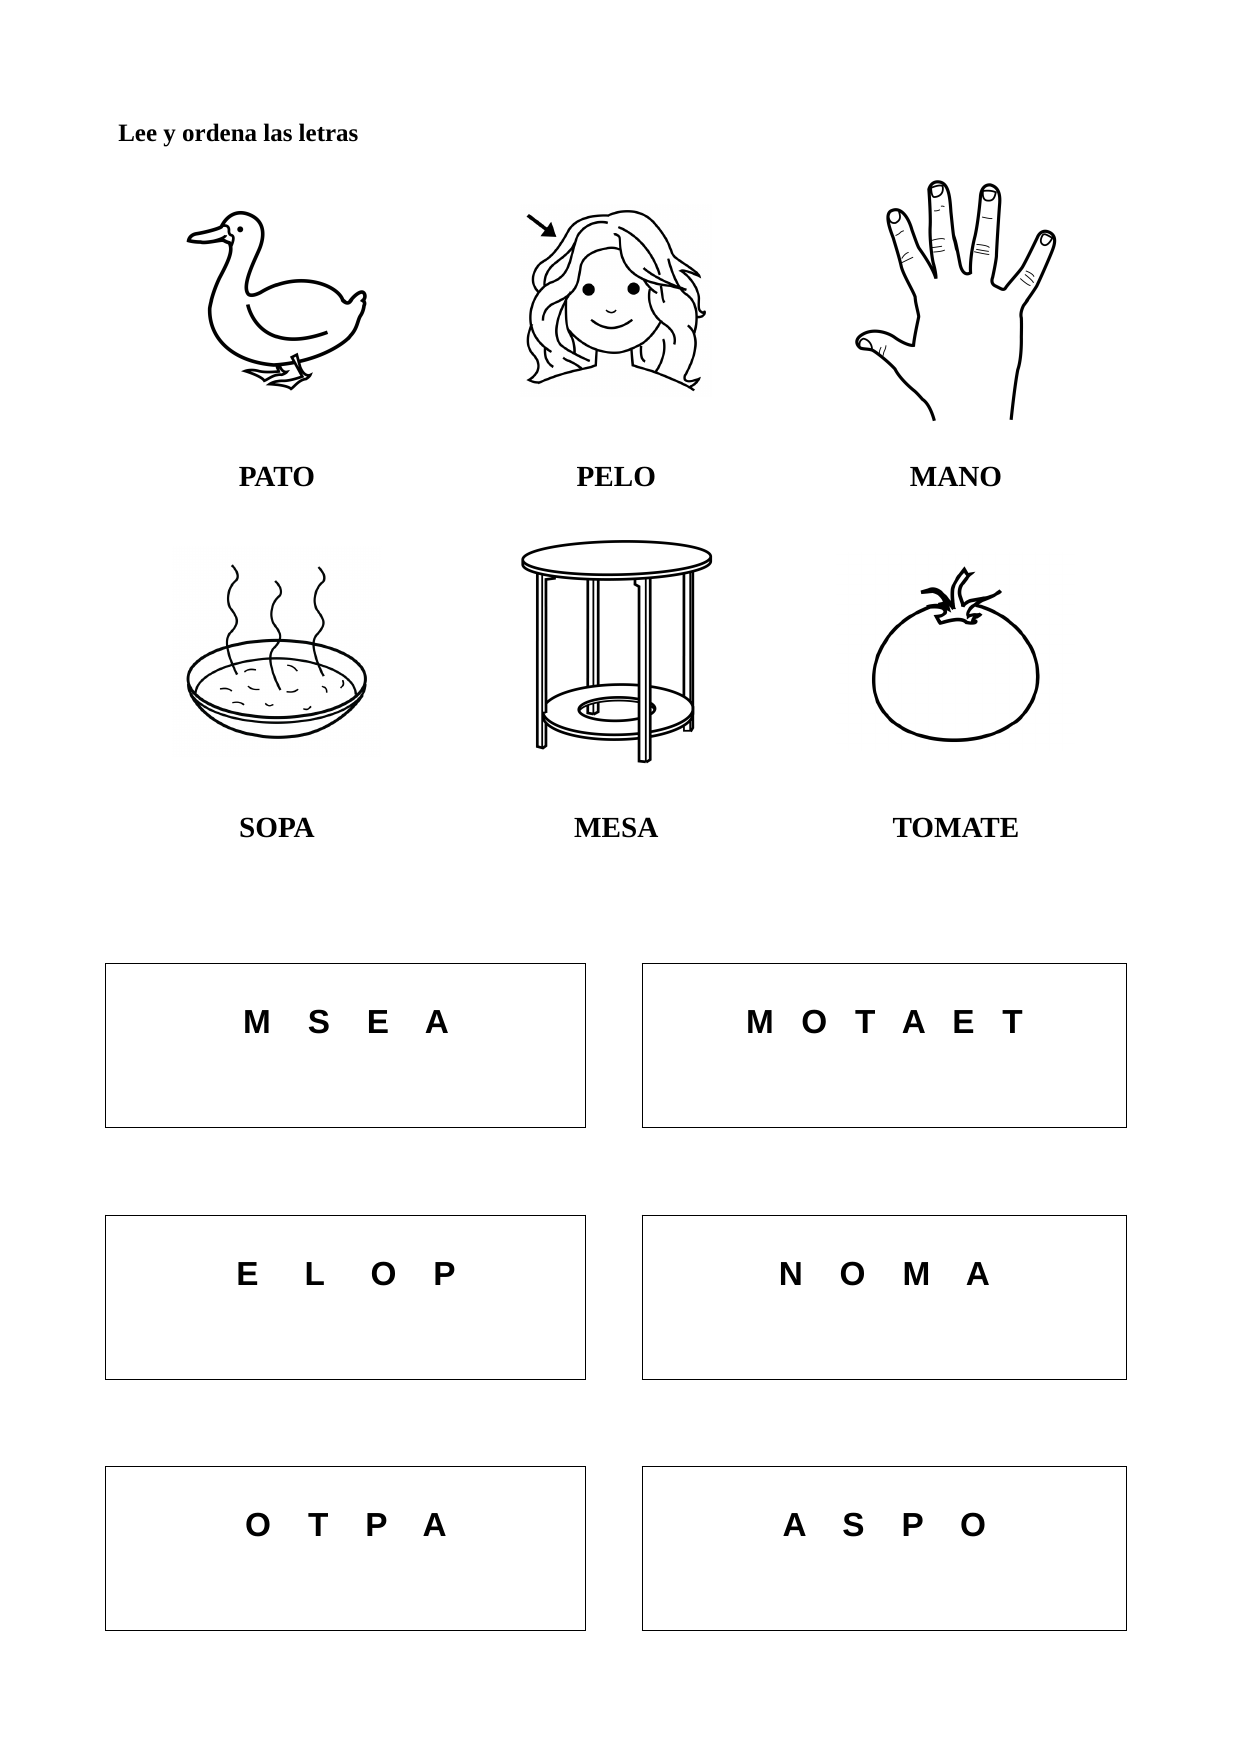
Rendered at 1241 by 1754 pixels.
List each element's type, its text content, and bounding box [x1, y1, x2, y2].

picture [151, 175, 402, 426]
table_header [1081, 176, 1125, 426]
table_header N O M A [643, 1216, 1126, 1292]
table_header [402, 176, 446, 426]
table_cell TOMATE [786, 776, 1125, 877]
table_cell [106, 1041, 585, 1127]
table_cell [446, 526, 491, 776]
picture [835, 552, 1076, 751]
table_header M O T A E T [643, 964, 1126, 1041]
table_header [586, 963, 642, 1041]
picture [171, 546, 382, 757]
table_cell [643, 1544, 1126, 1630]
table_cell MESA [446, 776, 786, 877]
table_cell [107, 526, 446, 776]
table_header [446, 176, 786, 426]
table_cell PELO [446, 426, 786, 526]
table_cell MANO [786, 426, 1125, 526]
text Lee y ordena las letras [118, 118, 1122, 147]
picture [520, 204, 712, 397]
table_cell [643, 1293, 1126, 1379]
table_cell [786, 526, 1125, 776]
table_header [786, 176, 830, 426]
table_cell [586, 1041, 642, 1127]
table_header E L O P [106, 1216, 585, 1292]
table_header [586, 1215, 642, 1292]
table_header [586, 1466, 642, 1544]
picture [491, 526, 742, 777]
table_cell [643, 1041, 1126, 1127]
table_cell PATO [107, 426, 446, 526]
table_header O T P A [106, 1467, 585, 1544]
table_cell [586, 1293, 642, 1379]
table_cell [106, 1544, 585, 1630]
table_header [107, 176, 151, 426]
table_cell [106, 1293, 585, 1379]
table_cell SOPA [107, 776, 446, 877]
table_cell [586, 1544, 642, 1630]
table_cell [742, 526, 786, 776]
table_header M S E A [106, 964, 585, 1041]
picture [830, 175, 1081, 426]
table_header A S P O [643, 1467, 1126, 1544]
